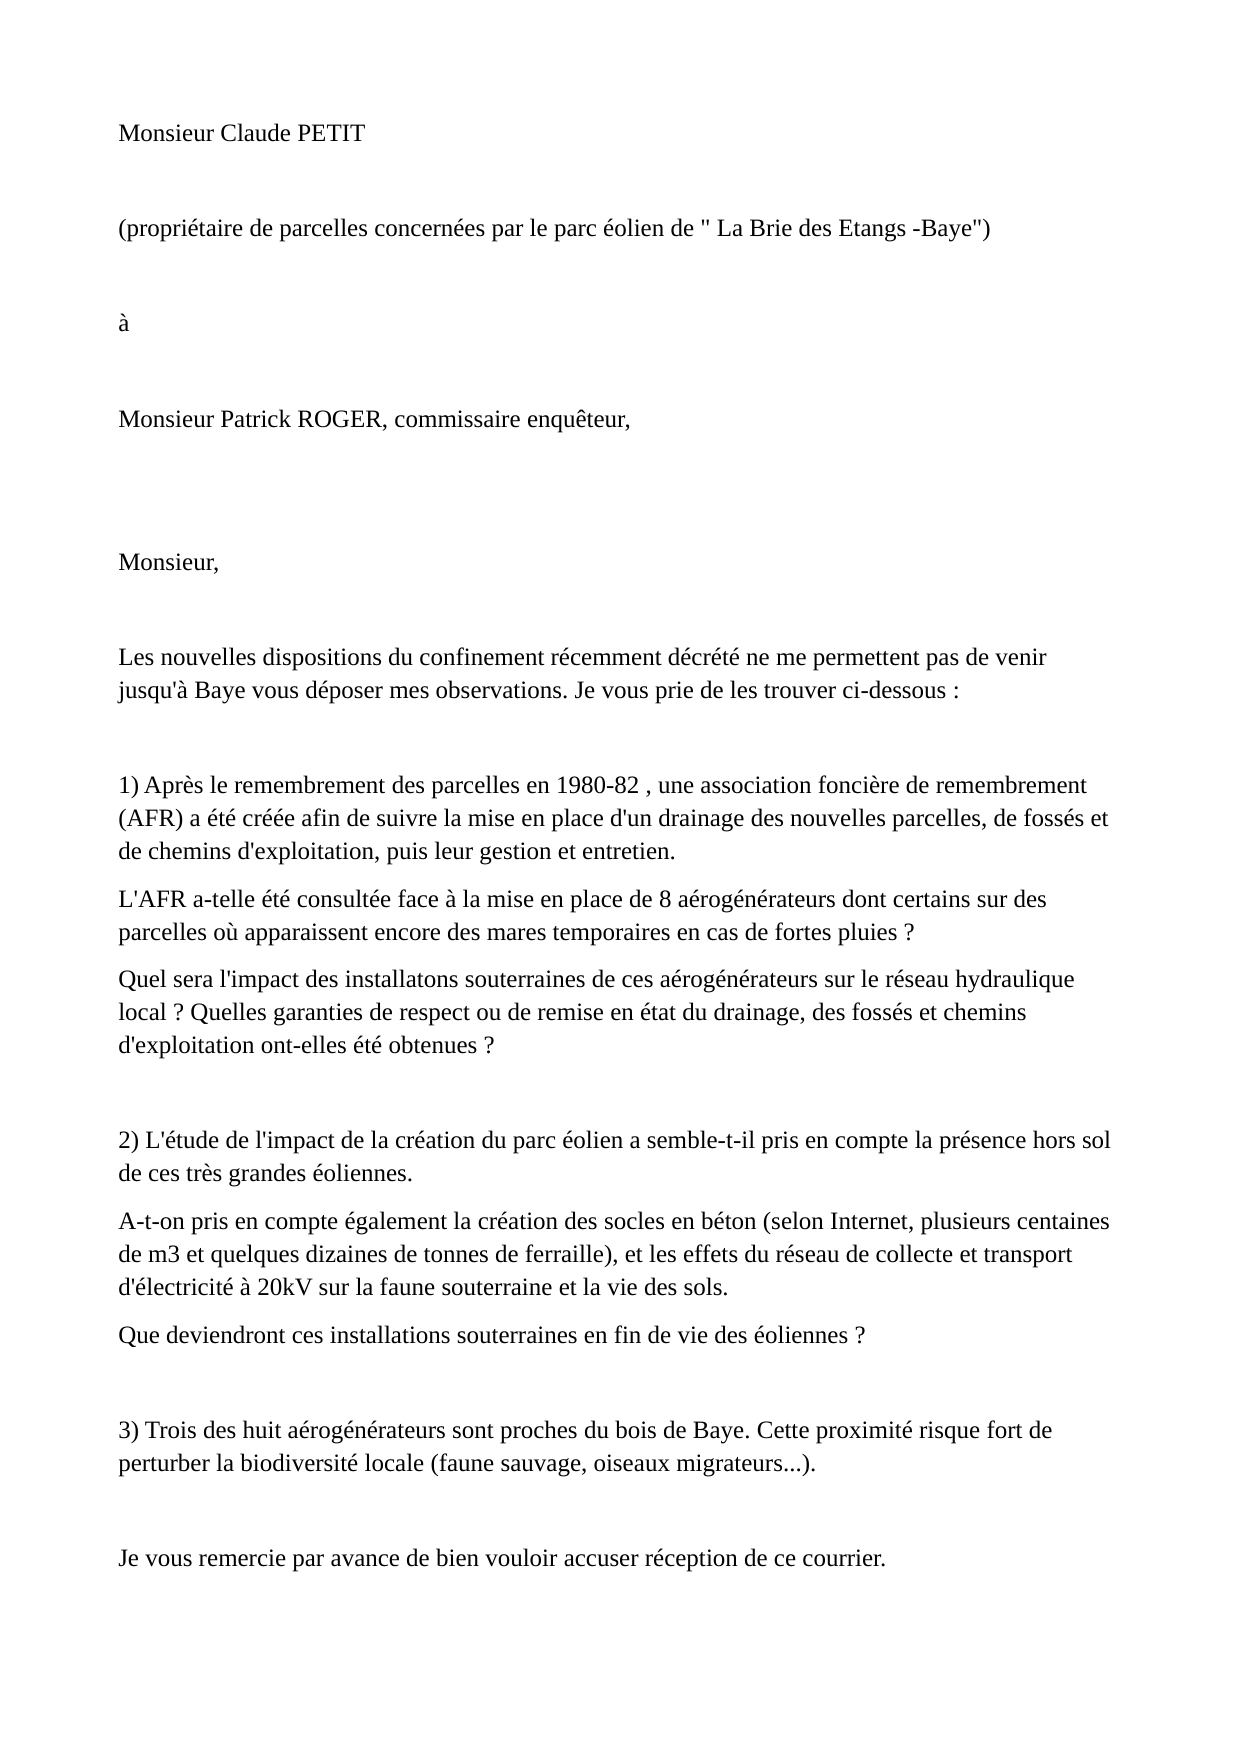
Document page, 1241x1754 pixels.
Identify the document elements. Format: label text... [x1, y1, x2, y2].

text A-t-on pris en compte également la création des socles en béton (selon Internet, plusieurs centaines de m3 et quelques dizaines de tonnes de ferraille), et les effets du réseau de collecte et transport d'électricité à 20kV sur la faune souterraine et la vie des sols. [118, 1206, 1122, 1301]
text L'AFR a-telle été consultée face à la mise en place de 8 aérogénérateurs dont certains sur des parcelles où apparaissent encore des mares temporaires en cas de fortes pluies ? [118, 884, 1122, 945]
text Monsieur Claude PETIT [118, 118, 1122, 147]
text à [118, 308, 1122, 337]
text Quel sera l'impact des installatons souterraines de ces aérogénérateurs sur le réseau hydraulique local ? Quelles garanties de respect ou de remise en état du drainage, des fossés et chemins d'exploitation ont-elles été obtenues ? [118, 964, 1122, 1059]
text Monsieur Patrick ROGER, commissaire enquêteur, [118, 404, 1122, 432]
text Les nouvelles dispositions du confinement récemment décrété ne me permettent pas de venir jusqu'à Baye vous déposer mes observations. Je vous prie de les trouver ci-dessous : [118, 642, 1122, 703]
text 1) Après le remembrement des parcelles en 1980-82 , une association foncière de remembrement (AFR) a été créée afin de suivre la mise en place d'un drainage des nouvelles parcelles, de fossés et de chemins d'exploitation, puis leur gestion et entretien. [118, 770, 1122, 865]
text Je vous remercie par avance de bien vouloir accuser réception de ce courrier. [118, 1543, 1122, 1572]
text 2) L'étude de l'impact de la création du parc éolien a semble-t-il pris en compte la présence hors sol de ces très grandes éoliennes. [118, 1126, 1122, 1187]
text Que deviendront ces installations souterraines en fin de vie des éoliennes ? [118, 1320, 1122, 1348]
text 3) Trois des huit aérogénérateurs sont proches du bois de Baye. Cette proximité risque fort de perturber la biodiversité locale (faune sauvage, oiseaux migrateurs...). [118, 1415, 1122, 1477]
text Monsieur, [118, 547, 1122, 575]
text (propriétaire de parcelles concernées par le parc éolien de " La Brie des Etangs -Baye") [118, 213, 1122, 242]
